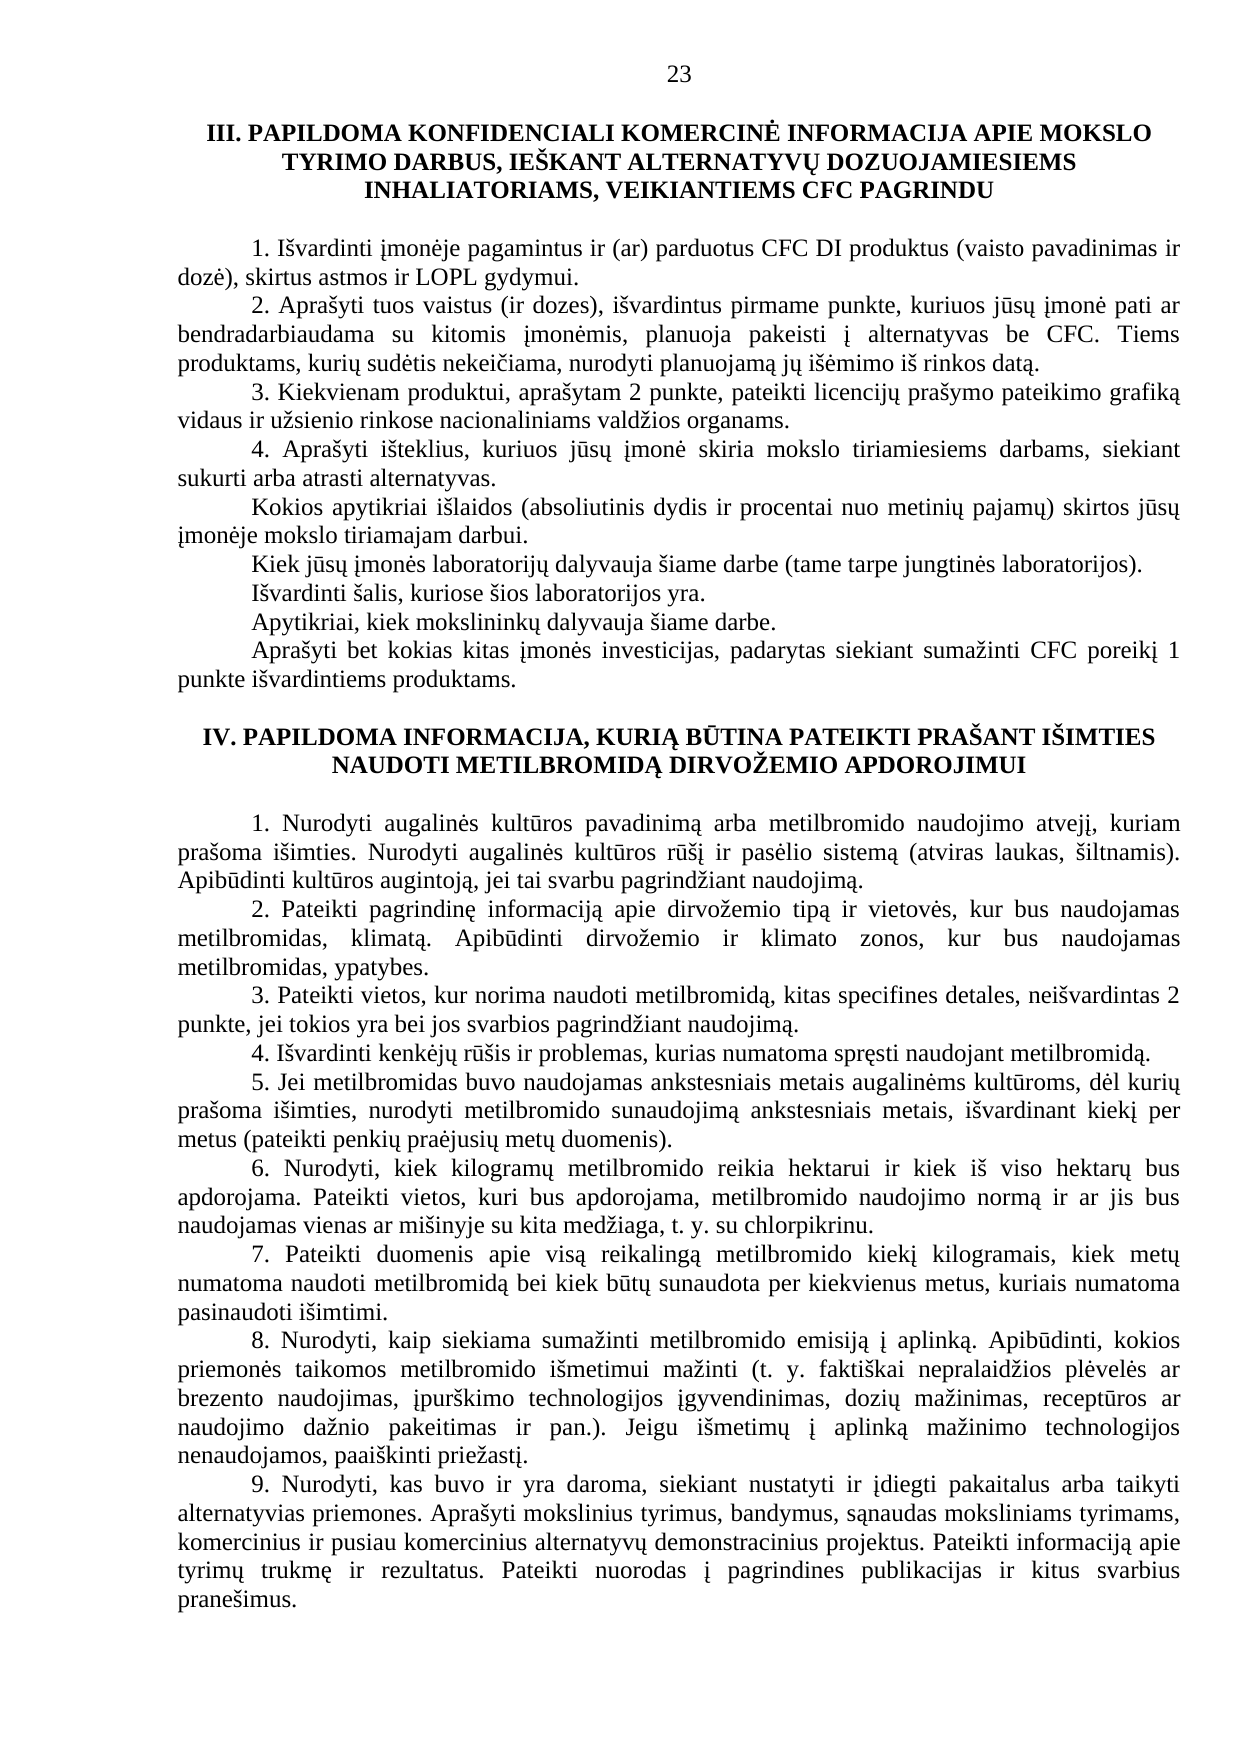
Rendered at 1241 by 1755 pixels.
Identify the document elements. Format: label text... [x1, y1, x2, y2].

text 7. Pateikti duomenis apie visą reikalingą metilbromido kiekį kilogramais, kiek metų numatoma naudoti metilbromidą bei kiek būtų sunaudota per kiekvienus metus, kuriais numatoma pasinaudoti išimtimi. [177, 1239, 1181, 1326]
text Išvardinti šalis, kuriose šios laboratorijos yra. [177, 578, 1181, 607]
text Apytikriai, kiek mokslininkų dalyvauja šiame darbe. [177, 607, 1181, 636]
text 3. Pateikti vietos, kur norima naudoti metilbromidą, kitas specifines detales, neišvardintas 2 punkte, jei tokios yra bei jos svarbios pagrindžiant naudojimą. [177, 981, 1181, 1038]
text 9. Nurodyti, kas buvo ir yra daroma, siekiant nustatyti ir įdiegti pakaitalus arba taikyti alternatyvias priemones. Aprašyti mokslinius tyrimus, bandymus, sąnaudas moksliniams tyrimams, komercinius ir pusiau komercinius alternatyvų demonstracinius projektus. Pateikti informaciją apie tyrimų trukmę ir rezultatus. Pateikti nuorodas į pagrindines publikacijas ir kitus svarbius pranešimus. [177, 1469, 1181, 1613]
text Kiek jūsų įmonės laboratorijų dalyvauja šiame darbe (tame tarpe jungtinės laboratorijos). [177, 549, 1181, 578]
text 8. Nurodyti, kaip siekiama sumažinti metilbromido emisiją į aplinką. Apibūdinti, kokios priemonės taikomos metilbromido išmetimui mažinti (t. y. faktiškai nepralaidžios plėvelės ar brezento naudojimas, įpurškimo technologijos įgyvendinimas, dozių mažinimas, receptūros ar naudojimo dažnio pakeitimas ir pan.). Jeigu išmetimų į aplinką mažinimo technologijos nenaudojamos, paaiškinti priežastį. [177, 1326, 1181, 1469]
text 5. Jei metilbromidas buvo naudojamas ankstesniais metais augalinėms kultūroms, dėl kurių prašoma išimties, nurodyti metilbromido sunaudojimą ankstesniais metais, išvardinant kiekį per metus (pateikti penkių praėjusių metų duomenis). [177, 1067, 1181, 1153]
text IV. PAPILDOMA INFORMACIJA, KURIĄ BŪTINA PATEIKTI PRAŠANT IŠIMTIES NAUDOTI METILBROMIDĄ DIRVOŽEMIO APDOROJIMUI [177, 722, 1181, 779]
text Aprašyti bet kokias kitas įmonės investicijas, padarytas siekiant sumažinti CFC poreikį 1 punkte išvardintiems produktams. [177, 636, 1181, 693]
text 1. Išvardinti įmonėje pagamintus ir (ar) parduotus CFC DI produktus (vaisto pavadinimas ir dozė), skirtus astmos ir LOPL gydymui. [177, 233, 1181, 291]
text 3. Kiekvienam produktui, aprašytam 2 punkte, pateikti licencijų prašymo pateikimo grafiką vidaus ir užsienio rinkose nacionaliniams valdžios organams. [177, 377, 1181, 434]
text 4. Išvardinti kenkėjų rūšis ir problemas, kurias numatoma spręsti naudojant metilbromidą. [177, 1038, 1181, 1067]
text III. PAPILDOMA KONFIDENCIALI KOMERCINĖ INFORMACIJA APIE MOKSLO TYRIMO DARBUS, IEŠKANT ALTERNATYVŲ DOZUOJAMIESIEMS INHALIATORIAMS, VEIKIANTIEMS CFC PAGRINDU [177, 118, 1181, 204]
text 2. Aprašyti tuos vaistus (ir dozes), išvardintus pirmame punkte, kuriuos jūsų įmonė pati ar bendradarbiaudama su kitomis įmonėmis, planuoja pakeisti į alternatyvas be CFC. Tiems produktams, kurių sudėtis nekeičiama, nurodyti planuojamą jų išėmimo iš rinkos datą. [177, 291, 1181, 377]
text 6. Nurodyti, kiek kilogramų metilbromido reikia hektarui ir kiek iš viso hektarų bus apdorojama. Pateikti vietos, kuri bus apdorojama, metilbromido naudojimo normą ir ar jis bus naudojamas vienas ar mišinyje su kita medžiaga, t. y. su chlorpikrinu. [177, 1153, 1181, 1239]
text 2. Pateikti pagrindinę informaciją apie dirvožemio tipą ir vietovės, kur bus naudojamas metilbromidas, klimatą. Apibūdinti dirvožemio ir klimato zonos, kur bus naudojamas metilbromidas, ypatybes. [177, 894, 1181, 981]
text 4. Aprašyti išteklius, kuriuos jūsų įmonė skiria mokslo tiriamiesiems darbams, siekiant sukurti arba atrasti alternatyvas. [177, 434, 1181, 492]
text 1. Nurodyti augalinės kultūros pavadinimą arba metilbromido naudojimo atvejį, kuriam prašoma išimties. Nurodyti augalinės kultūros rūšį ir pasėlio sistemą (atviras laukas, šiltnamis). Apibūdinti kultūros augintoją, jei tai svarbu pagrindžiant naudojimą. [177, 808, 1181, 894]
text Kokios apytikriai išlaidos (absoliutinis dydis ir procentai nuo metinių pajamų) skirtos jūsų įmonėje mokslo tiriamajam darbui. [177, 492, 1181, 549]
